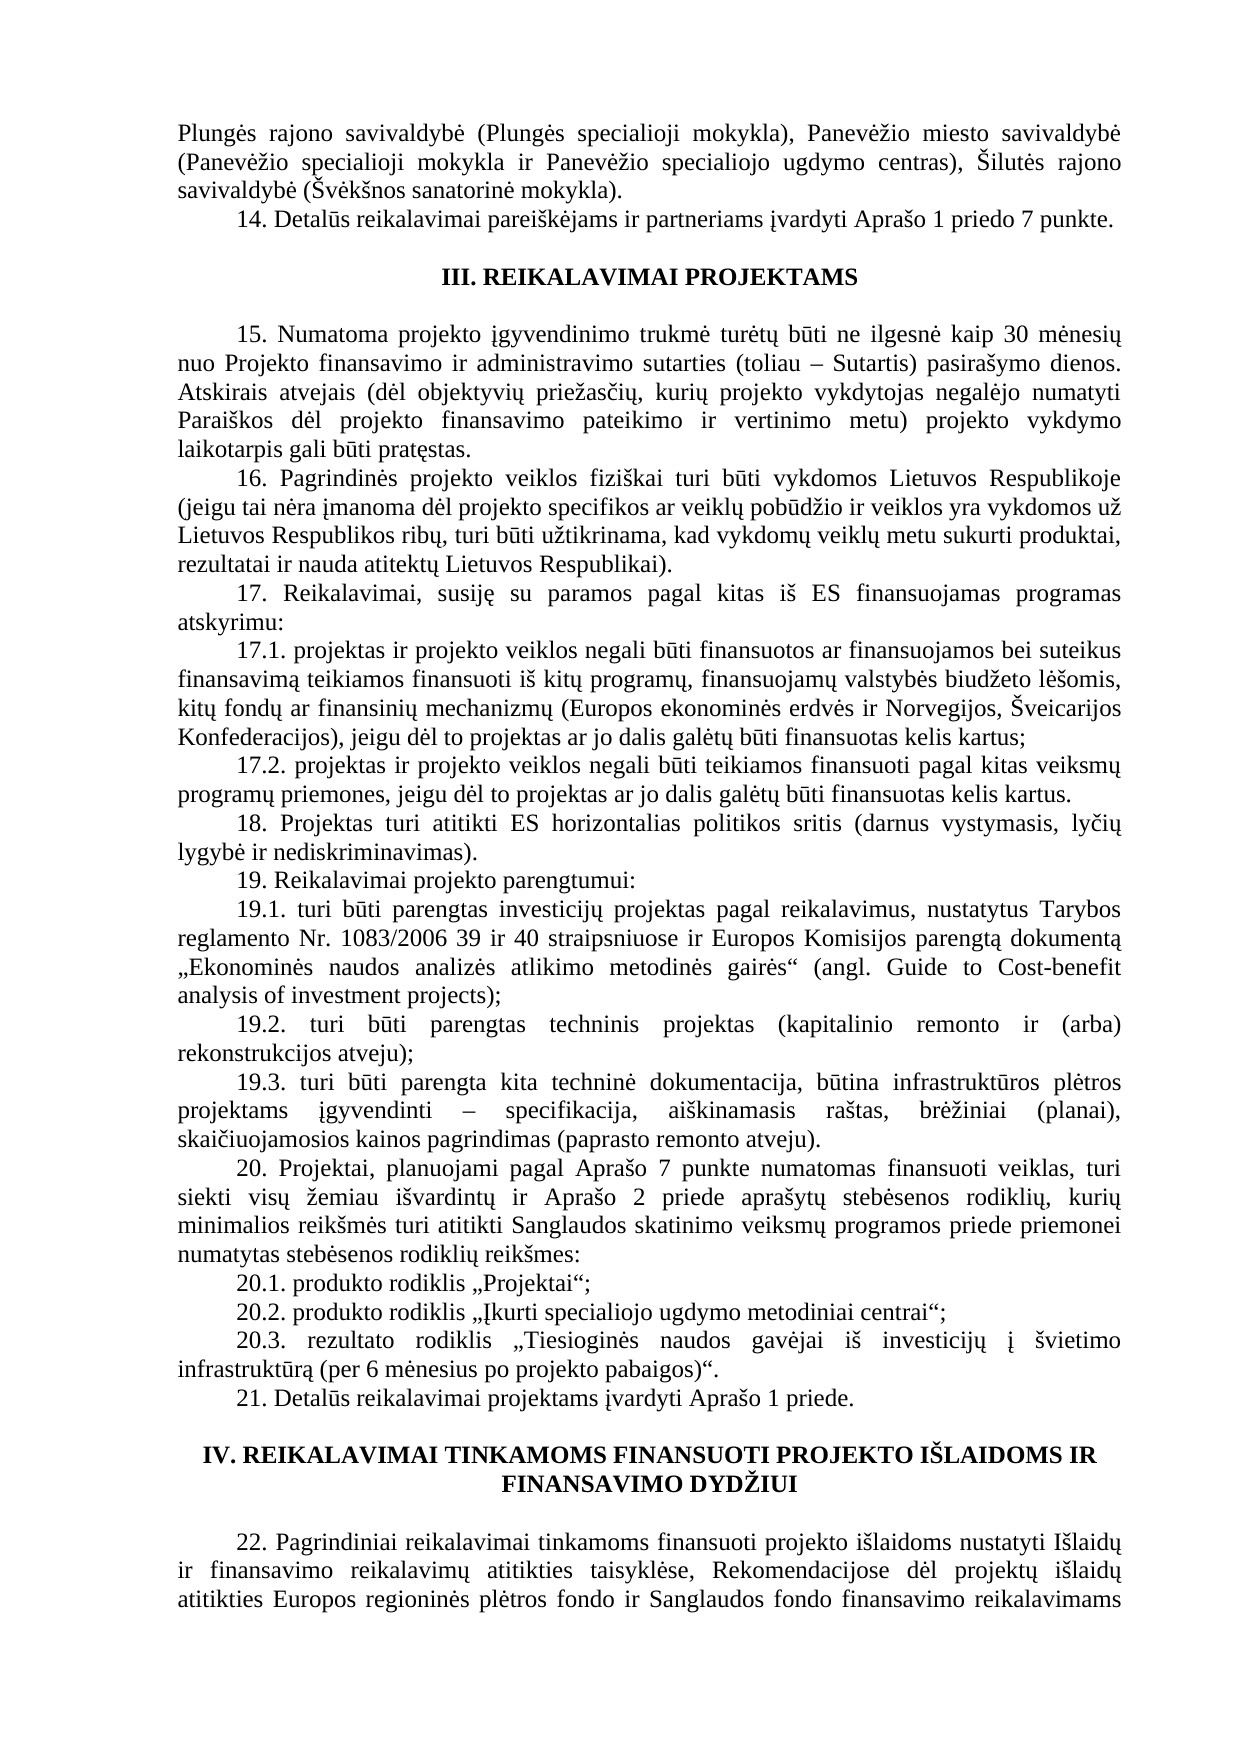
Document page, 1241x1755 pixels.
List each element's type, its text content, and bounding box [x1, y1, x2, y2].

text Plungės rajono savivaldybė (Plungės specialioji mokykla), Panevėžio miesto savivaldybė (Panevėžio specialioji mokykla ir Panevėžio specialiojo ugdymo centras), Šilutės rajono savivaldybė (Švėkšnos sanatorinė mokykla). [177, 118, 1122, 204]
text 15. Numatoma projekto įgyvendinimo trukmė turėtų būti ne ilgesnė kaip 30 mėnesių nuo Projekto finansavimo ir administravimo sutarties (toliau – Sutartis) pasirašymo dienos. Atskirais atvejais (dėl objektyvių priežasčių, kurių projekto vykdytojas negalėjo numatyti Paraiškos dėl projekto finansavimo pateikimo ir vertinimo metu) projekto vykdymo laikotarpis gali būti pratęstas. [177, 319, 1122, 463]
text 17. Reikalavimai, susiję su paramos pagal kitas iš ES finansuojamas programas atskyrimu: [177, 578, 1122, 636]
text 22. Pagrindiniai reikalavimai tinkamoms finansuoti projekto išlaidoms nustatyti Išlaidų ir finansavimo reikalavimų atitikties taisyklėse, Rekomendacijose dėl projektų išlaidų atitikties Europos regioninės plėtros fondo ir Sanglaudos fondo finansavimo reikalavimams [177, 1527, 1122, 1613]
text 20.1. produkto rodiklis „Projektai“; [177, 1268, 1122, 1297]
text 20. Projektai, planuojami pagal Aprašo 7 punkte numatomas finansuoti veiklas, turi siekti visų žemiau išvardintų ir Aprašo 2 priede aprašytų stebėsenos rodiklių, kurių minimalios reikšmės turi atitikti Sanglaudos skatinimo veiksmų programos priede priemonei numatytas stebėsenos rodiklių reikšmes: [177, 1153, 1122, 1268]
text IV. REIKALAVIMAI TINKAMOMS FINANSUOTI PROJEKTO IŠLAIDOMS IR FINANSAVIMO DYDŽIUI [177, 1441, 1122, 1498]
text 21. Detalūs reikalavimai projektams įvardyti Aprašo 1 priede. [177, 1383, 1122, 1412]
text 17.2. projektas ir projekto veiklos negali būti teikiamos finansuoti pagal kitas veiksmų programų priemones, jeigu dėl to projektas ar jo dalis galėtų būti finansuotas kelis kartus. [177, 751, 1122, 808]
text 19.1. turi būti parengtas investicijų projektas pagal reikalavimus, nustatytus Tarybos reglamento Nr. 1083/2006 39 ir 40 straipsniuose ir Europos Komisijos parengtą dokumentą „Ekonominės naudos analizės atlikimo metodinės gairės“ (angl. Guide to Cost-benefit analysis of investment projects); [177, 894, 1122, 1009]
text 18. Projektas turi atitikti ES horizontalias politikos sritis (darnus vystymasis, lyčių lygybė ir nediskriminavimas). [177, 808, 1122, 866]
text 16. Pagrindinės projekto veiklos fiziškai turi būti vykdomos Lietuvos Respublikoje (jeigu tai nėra įmanoma dėl projekto specifikos ar veiklų pobūdžio ir veiklos yra vykdomos už Lietuvos Respublikos ribų, turi būti užtikrinama, kad vykdomų veiklų metu sukurti produktai, rezultatai ir nauda atitektų Lietuvos Respublikai). [177, 463, 1122, 578]
text III. REIKALAVIMAI PROJEKTAMS [177, 262, 1122, 291]
text 14. Detalūs reikalavimai pareiškėjams ir partneriams įvardyti Aprašo 1 priedo 7 punkte. [177, 204, 1122, 233]
text 19.2. turi būti parengtas techninis projektas (kapitalinio remonto ir (arba) rekonstrukcijos atveju); [177, 1009, 1122, 1067]
text 17.1. projektas ir projekto veiklos negali būti finansuotos ar finansuojamos bei suteikus finansavimą teikiamos finansuoti iš kitų programų, finansuojamų valstybės biudžeto lėšomis, kitų fondų ar finansinių mechanizmų (Europos ekonominės erdvės ir Norvegijos, Šveicarijos Konfederacijos), jeigu dėl to projektas ar jo dalis galėtų būti finansuotas kelis kartus; [177, 636, 1122, 751]
text 19.3. turi būti parengta kita techninė dokumentacija, būtina infrastruktūros plėtros projektams įgyvendinti – specifikacija, aiškinamasis raštas, brėžiniai (planai), skaičiuojamosios kainos pagrindimas (paprasto remonto atveju). [177, 1067, 1122, 1153]
text 20.3. rezultato rodiklis „Tiesioginės naudos gavėjai iš investicijų į švietimo infrastruktūrą (per 6 mėnesius po projekto pabaigos)“. [177, 1326, 1122, 1383]
text 19. Reikalavimai projekto parengtumui: [177, 866, 1122, 894]
text 20.2. produkto rodiklis „Įkurti specialiojo ugdymo metodiniai centrai“; [177, 1297, 1122, 1326]
